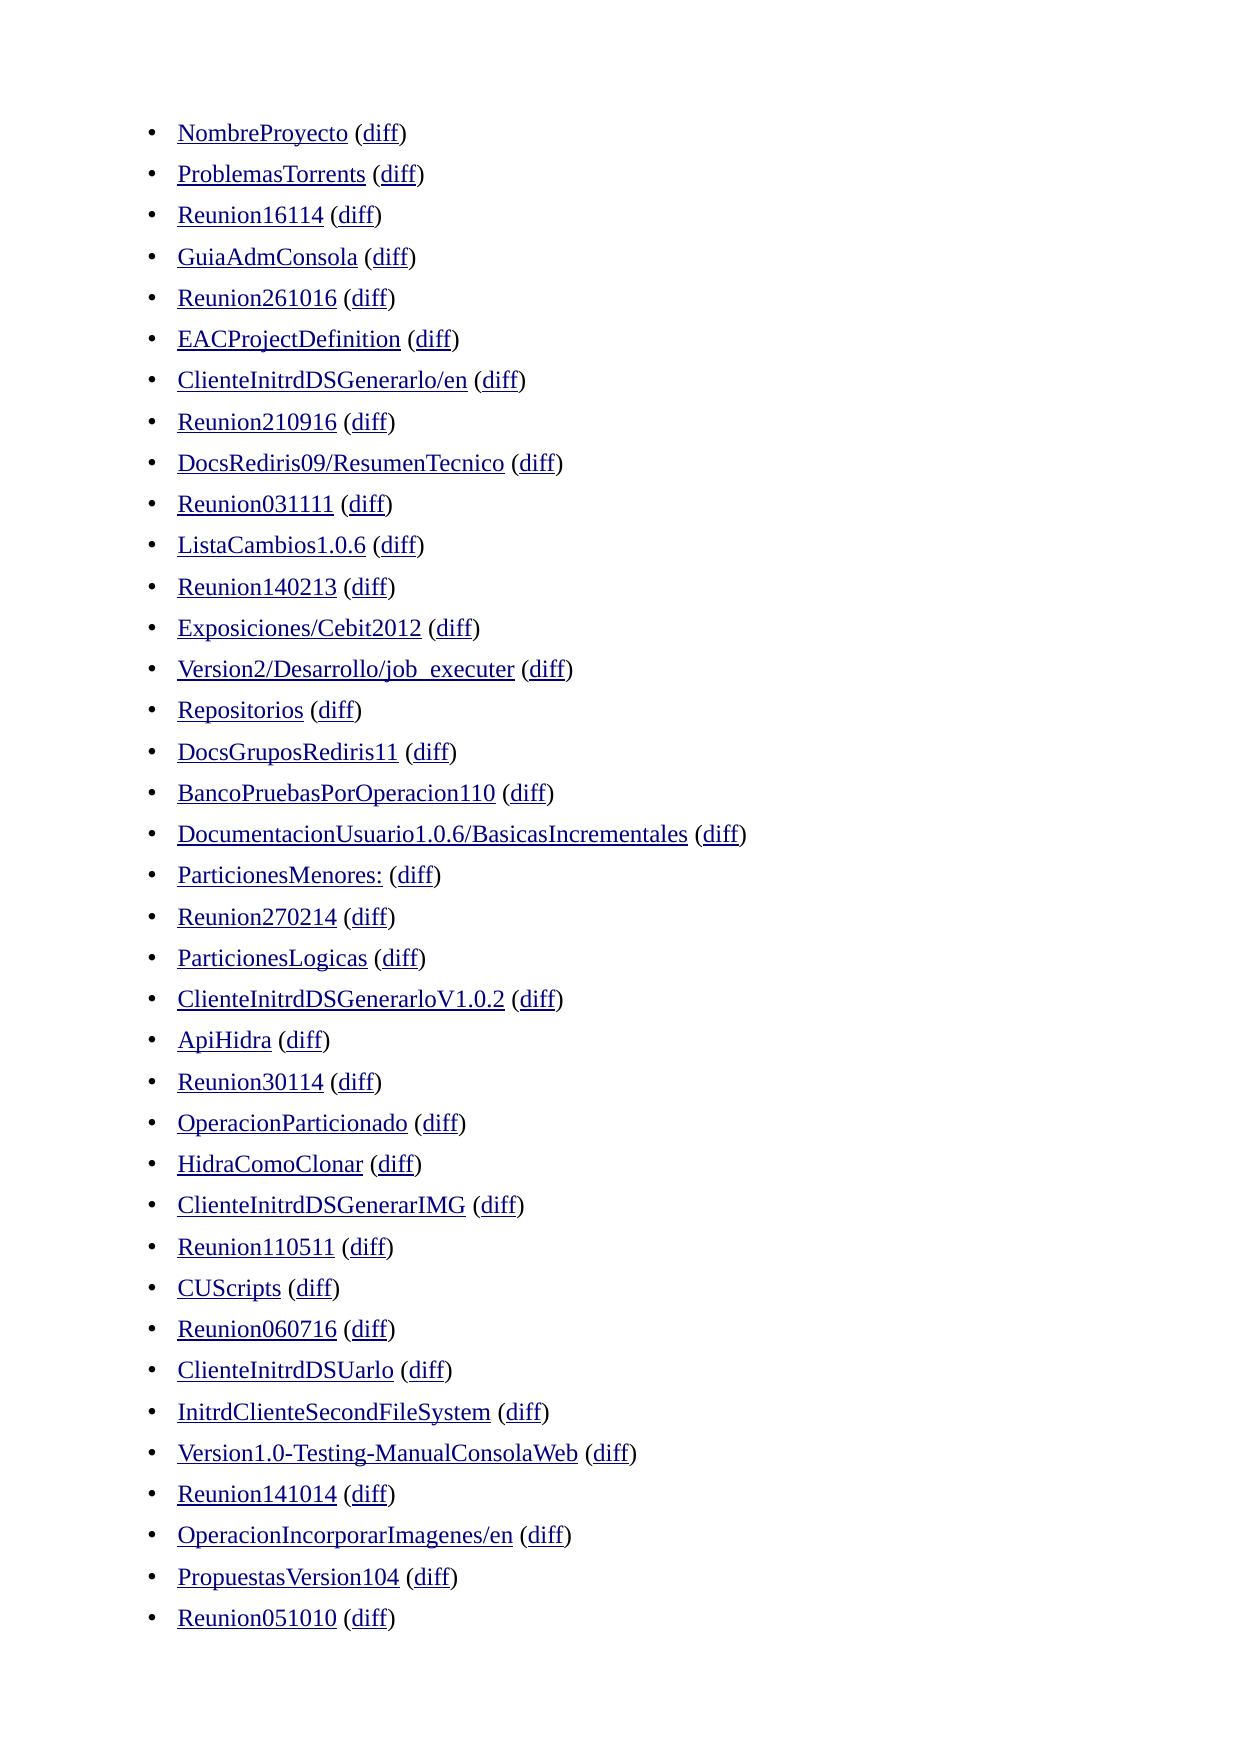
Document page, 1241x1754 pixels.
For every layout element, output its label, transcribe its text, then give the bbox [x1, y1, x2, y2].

list Reunion270214 (diff) [148, 902, 1122, 931]
list Reunion060716 (diff) [148, 1314, 1122, 1343]
list NombreProyecto (diff) [148, 118, 1122, 147]
list ParticionesMenores: (diff) [148, 861, 1122, 889]
list OperacionIncorporarImagenes/en (diff) [148, 1521, 1122, 1549]
list Reunion031111 (diff) [148, 489, 1122, 518]
list ProblemasTorrents (diff) [148, 159, 1122, 188]
list ClienteInitrdDSGenerarloV1.0.2 (diff) [148, 984, 1122, 1013]
list Version2/Desarrollo/job_executer (diff) [148, 654, 1122, 683]
list Version1.0-Testing-ManualConsolaWeb (diff) [148, 1438, 1122, 1467]
list ListaCambios1.0.6 (diff) [148, 531, 1122, 559]
list ApiHidra (diff) [148, 1026, 1122, 1054]
list Reunion30114 (diff) [148, 1067, 1122, 1096]
list HidraComoClonar (diff) [148, 1149, 1122, 1178]
list Exposiciones/Cebit2012 (diff) [148, 613, 1122, 642]
list Reunion210916 (diff) [148, 407, 1122, 436]
list Reunion141014 (diff) [148, 1479, 1122, 1508]
list CUScripts (diff) [148, 1273, 1122, 1302]
list BancoPruebasPorOperacion110 (diff) [148, 778, 1122, 807]
list InitrdClienteSecondFileSystem (diff) [148, 1397, 1122, 1426]
list GuiaAdmConsola (diff) [148, 242, 1122, 271]
list DocsRediris09/ResumenTecnico (diff) [148, 448, 1122, 477]
list ClienteInitrdDSUarlo (diff) [148, 1356, 1122, 1384]
list PropuestasVersion104 (diff) [148, 1562, 1122, 1591]
list Reunion051010 (diff) [148, 1603, 1122, 1632]
list ClienteInitrdDSGenerarlo/en (diff) [148, 366, 1122, 394]
list Repositorios (diff) [148, 696, 1122, 724]
list DocsGruposRediris11 (diff) [148, 737, 1122, 766]
list Reunion16114 (diff) [148, 201, 1122, 229]
list ClienteInitrdDSGenerarIMG (diff) [148, 1191, 1122, 1219]
list ParticionesLogicas (diff) [148, 943, 1122, 972]
list EACProjectDefinition (diff) [148, 324, 1122, 353]
list Reunion110511 (diff) [148, 1232, 1122, 1261]
list DocumentacionUsuario1.0.6/BasicasIncrementales (diff) [148, 819, 1122, 848]
list OperacionParticionado (diff) [148, 1108, 1122, 1137]
list Reunion140213 (diff) [148, 572, 1122, 601]
list Reunion261016 (diff) [148, 283, 1122, 312]
